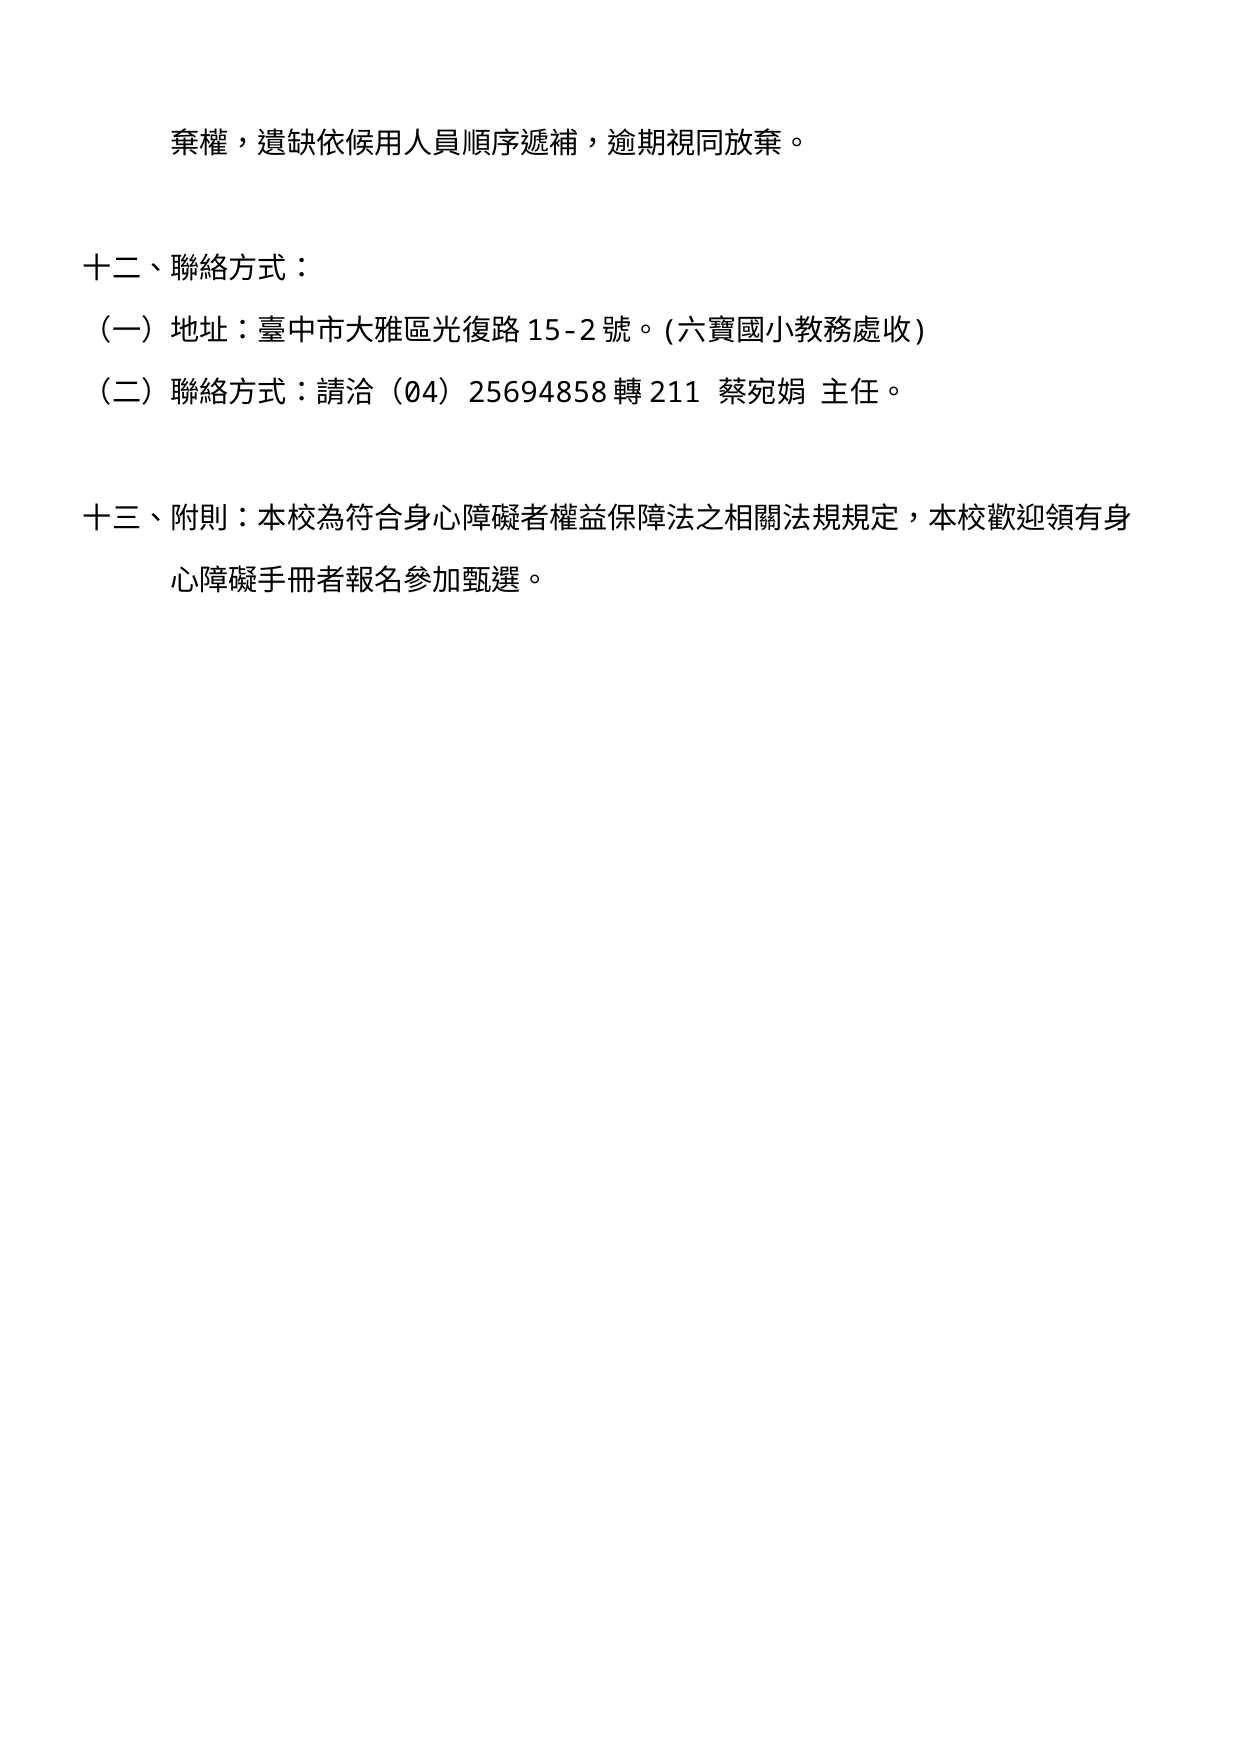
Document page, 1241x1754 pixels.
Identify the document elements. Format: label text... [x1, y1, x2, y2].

text （二）聯絡方式：請洽（04）25694858轉211 蔡宛娟 主任。 [83, 349, 1146, 411]
text 十三、附則：本校為符合身心障礙者權益保障法之相關法規規定，本校歡迎領有身心障礙手冊者報名參加甄選。 [83, 474, 1146, 599]
text （一）地址：臺中市大雅區光復路15-2號。(六寶國小教務處收) [83, 286, 1146, 349]
text 十二、聯絡方式： [83, 224, 1146, 286]
text 棄權，遺缺依候用人員順序遞補，逾期視同放棄。 [83, 99, 1146, 161]
